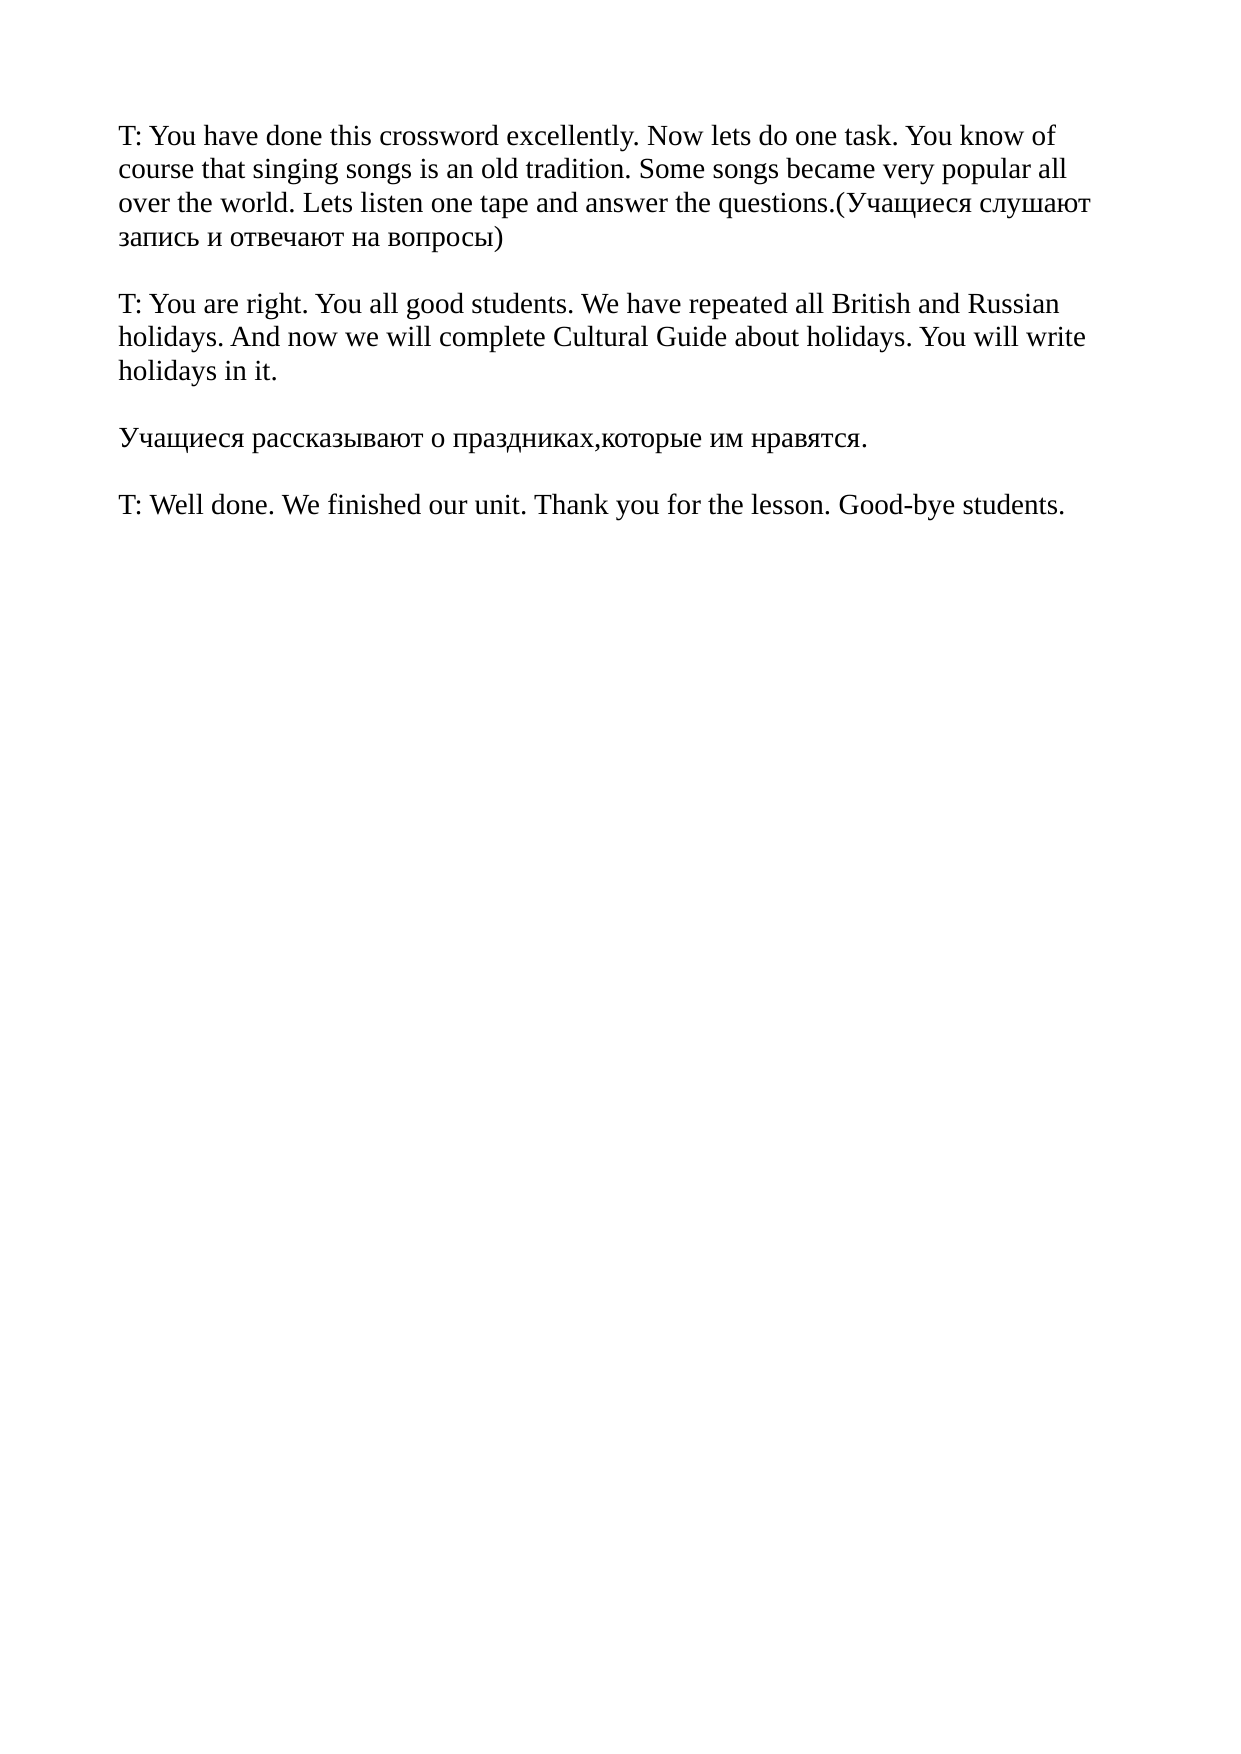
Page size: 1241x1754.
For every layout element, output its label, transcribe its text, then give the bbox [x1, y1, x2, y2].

text T: You are right. You all good students. We have repeated all British and Russian holidays. And now we will complete Cultural Guide about holidays. You will write holidays in it. [118, 286, 1122, 386]
text Учащиеся рассказывают о праздниках,которые им нравятся. [118, 420, 1122, 453]
text T: Well done. We finished our unit. Thank you for the lesson. Good-bye students. [118, 487, 1122, 521]
text T: You have done this crossword excellently. Now lets do one task. You know of course that singing songs is an old tradition. Some songs became very popular all over the world. Lets listen one tape and answer the questions.(Учащиеся слушают запись и отвечают на вопросы) [118, 118, 1122, 252]
